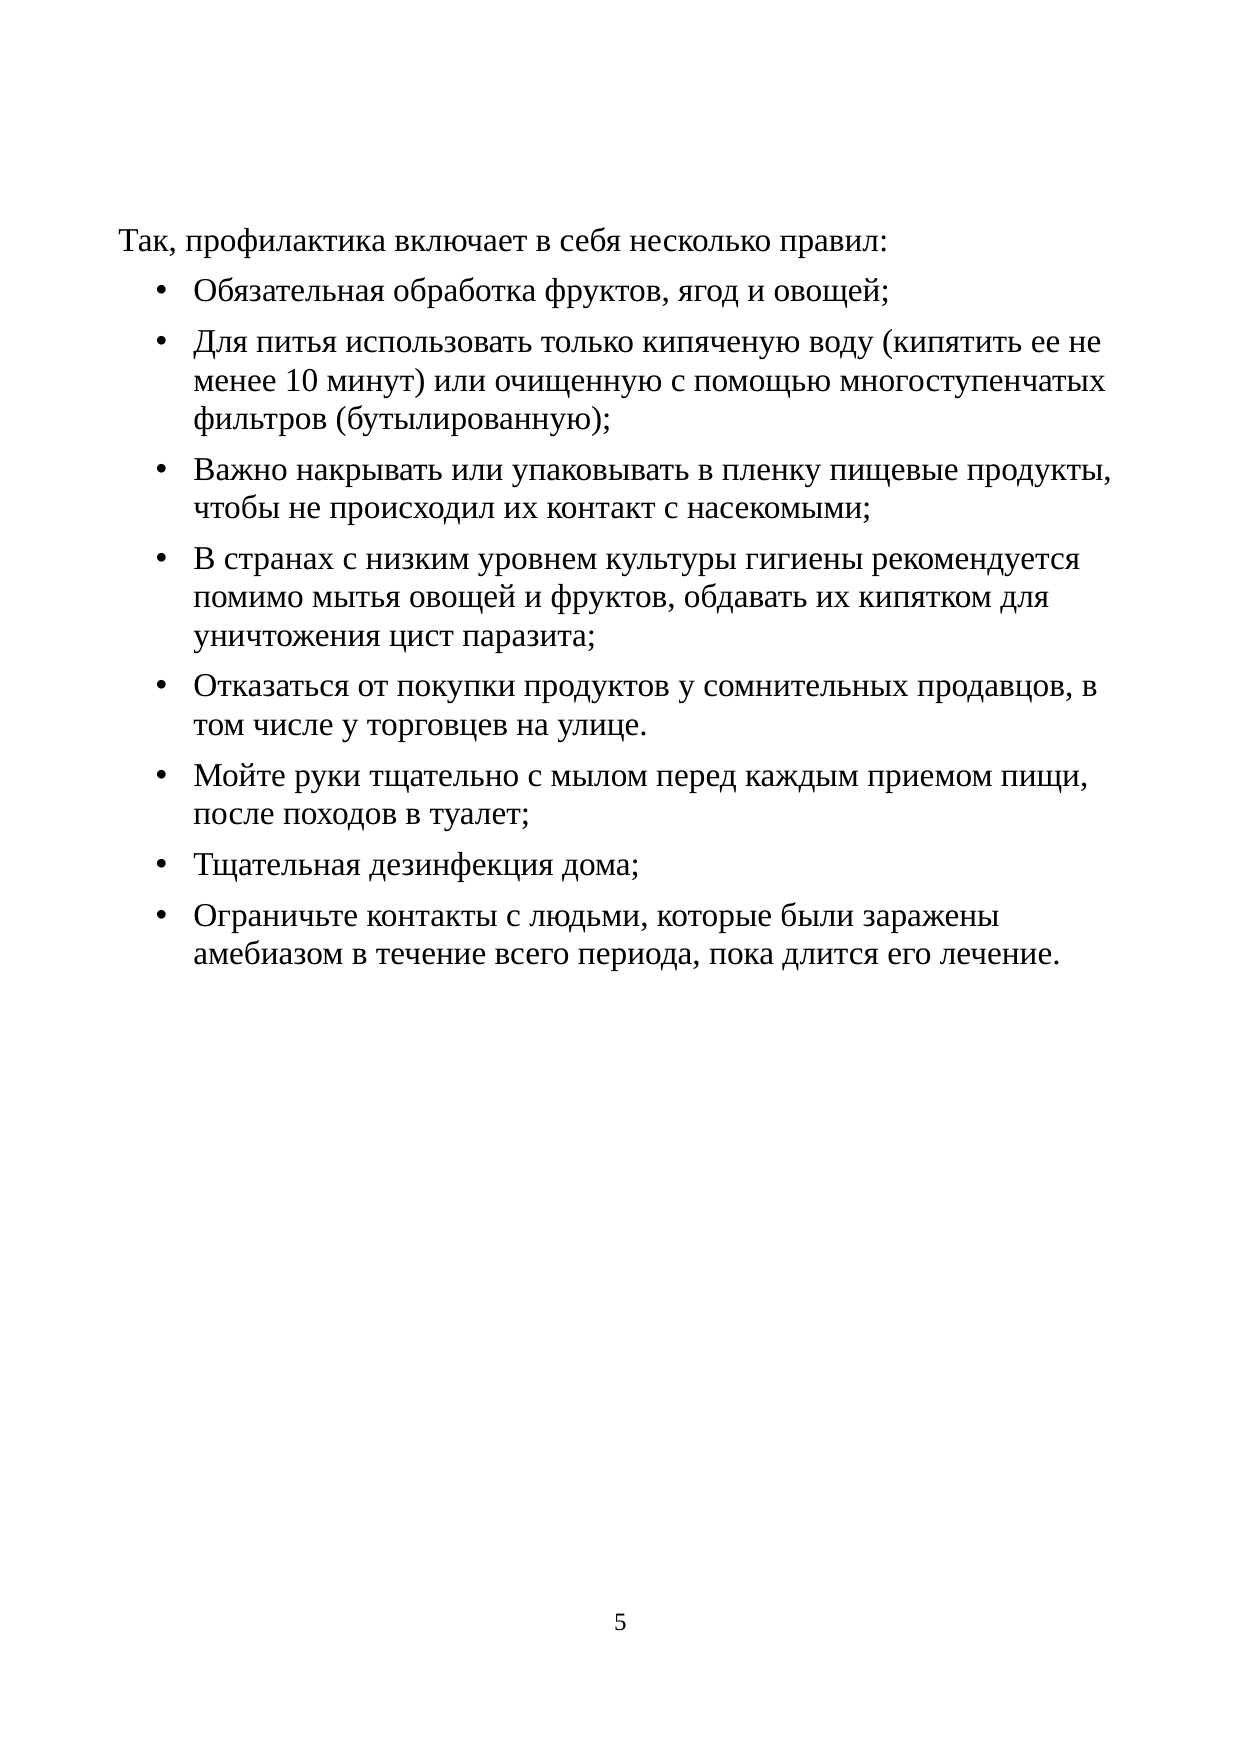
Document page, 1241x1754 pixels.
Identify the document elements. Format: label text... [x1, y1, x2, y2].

list Мойте руки тщательно с мылом перед каждым приемом пищи, после походов в туалет; [156, 755, 1122, 831]
list Ограничьте контакты с людьми, которые были заражены амебиазом в течение всего периода, пока длится его лечение. [156, 895, 1122, 971]
text Так, профилактика включает в себя несколько правил: [118, 220, 1122, 258]
list Для питья использовать только кипяченую воду (кипятить ее не менее 10 минут) или очищенную с помощью многоступенчатых фильтров (бутылированную); [156, 321, 1122, 436]
list Важно накрывать или упаковывать в пленку пищевые продукты, чтобы не происходил их контакт с насекомыми; [156, 449, 1122, 526]
list Тщательная дезинфекция дома; [156, 844, 1122, 882]
list Отказаться от покупки продуктов у сомнительных продавцов, в том числе у торговцев на улице. [156, 666, 1122, 742]
list В странах с низким уровнем культуры гигиены рекомендуется помимо мытья овощей и фруктов, обдавать их кипятком для уничтожения цист паразита; [156, 538, 1122, 653]
list Обязательная обработка фруктов, ягод и овощей; [156, 271, 1122, 309]
